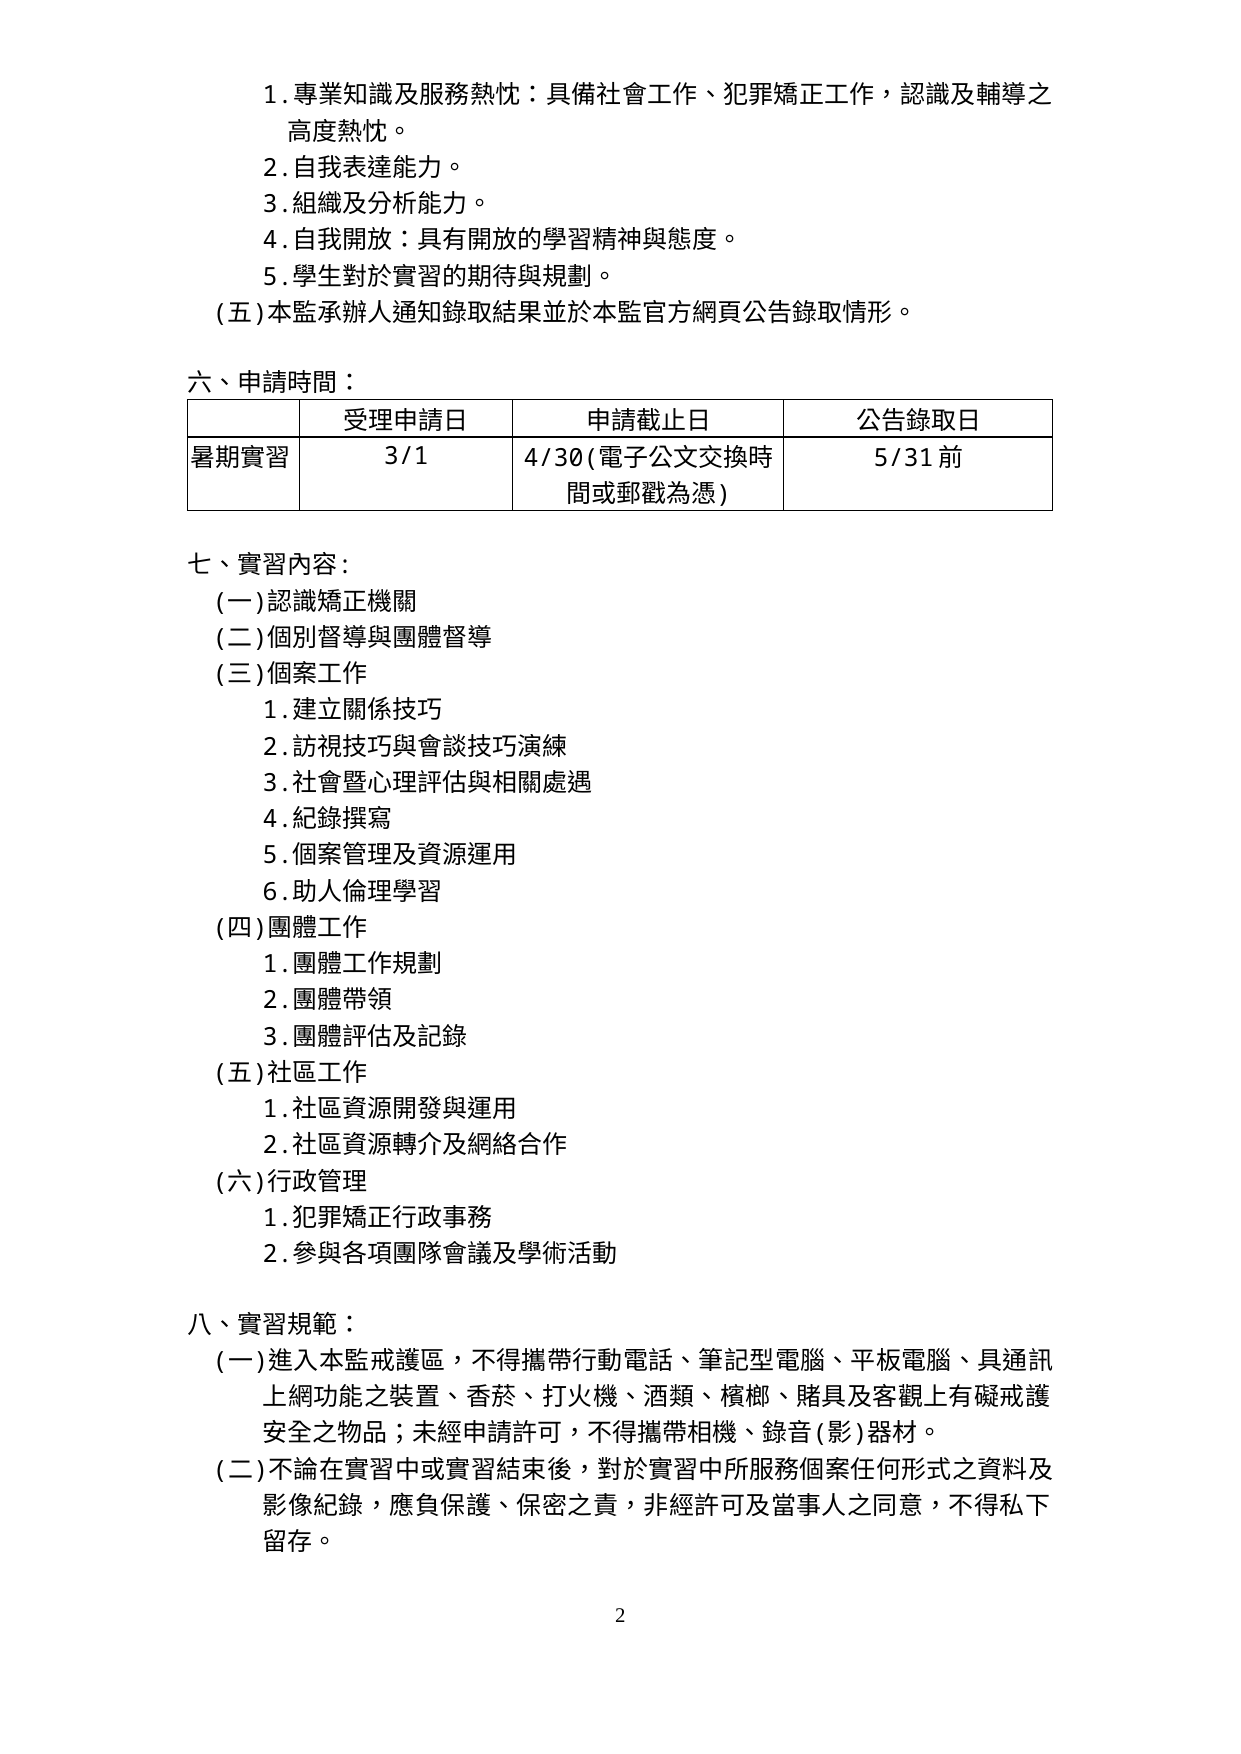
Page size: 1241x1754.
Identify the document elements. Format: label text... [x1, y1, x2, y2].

text (二)不論在實習中或實習結束後，對於實習中所服務個案任何形式之資料及影像紀錄，應負保護、保密之責，非經許可及當事人之同意，不得私下留存。 [212, 1449, 1053, 1558]
text 2.訪視技巧與會談技巧演練 [262, 726, 1053, 762]
text 2.參與各項團隊會議及學術活動 [262, 1234, 1053, 1270]
text (六)行政管理 [212, 1161, 1053, 1197]
text 3.團體評估及記錄 [262, 1016, 1053, 1052]
text 4.自我開放：具有開放的學習精神與態度。 [262, 220, 1053, 256]
text 2.自我表達能力。 [262, 147, 1053, 184]
table_cell 4/30(電子公文交換時間或郵戳為憑) [513, 438, 783, 510]
text 3.組織及分析能力。 [262, 184, 1053, 220]
text 1.犯罪矯正行政事務 [262, 1197, 1053, 1234]
text 1.團體工作規劃 [262, 944, 1053, 980]
text (三)個案工作 [212, 654, 1053, 690]
text (二)個別督導與團體督導 [212, 617, 1053, 654]
text 八、實習規範： [187, 1304, 1053, 1340]
table_header 申請截止日 [513, 400, 783, 436]
text (一)認識矯正機關 [212, 581, 1053, 617]
text 1.社區資源開發與運用 [262, 1089, 1053, 1125]
table_cell 暑期實習 [188, 438, 299, 510]
table_header 受理申請日 [300, 400, 512, 436]
text 六、申請時間： [187, 363, 1053, 399]
text 2.社區資源轉介及網絡合作 [262, 1125, 1053, 1161]
table_header 公告錄取日 [784, 400, 1052, 436]
text 6.助人倫理學習 [262, 871, 1053, 907]
text 5.學生對於實習的期待與規劃。 [262, 256, 1053, 292]
text 5.個案管理及資源運用 [262, 835, 1053, 871]
text (五)社區工作 [212, 1052, 1053, 1089]
text (五)本監承辦人通知錄取結果並於本監官方網頁公告錄取情形。 [212, 292, 1053, 329]
text (四)團體工作 [212, 907, 1053, 944]
table_header [188, 400, 299, 436]
text (一)進入本監戒護區，不得攜帶行動電話、筆記型電腦、平板電腦、具通訊上網功能之裝置、香菸、打火機、酒類、檳榔、賭具及客觀上有礙戒護安全之物品；未經申請許可，不得攜帶相機、錄音(影)器材。 [212, 1340, 1053, 1449]
text 1.專業知識及服務熱忱：具備社會工作、犯罪矯正工作，認識及輔導之高度熱忱。 [262, 75, 1053, 147]
text 3.社會暨心理評估與相關處遇 [262, 762, 1053, 799]
text 2.團體帶領 [262, 980, 1053, 1016]
text 七、實習內容: [187, 545, 1053, 581]
text 1.建立關係技巧 [262, 690, 1053, 726]
text 4.紀錄撰寫 [262, 799, 1053, 835]
table_cell 3/1 [300, 438, 512, 510]
table_cell 5/31前 [784, 438, 1052, 510]
